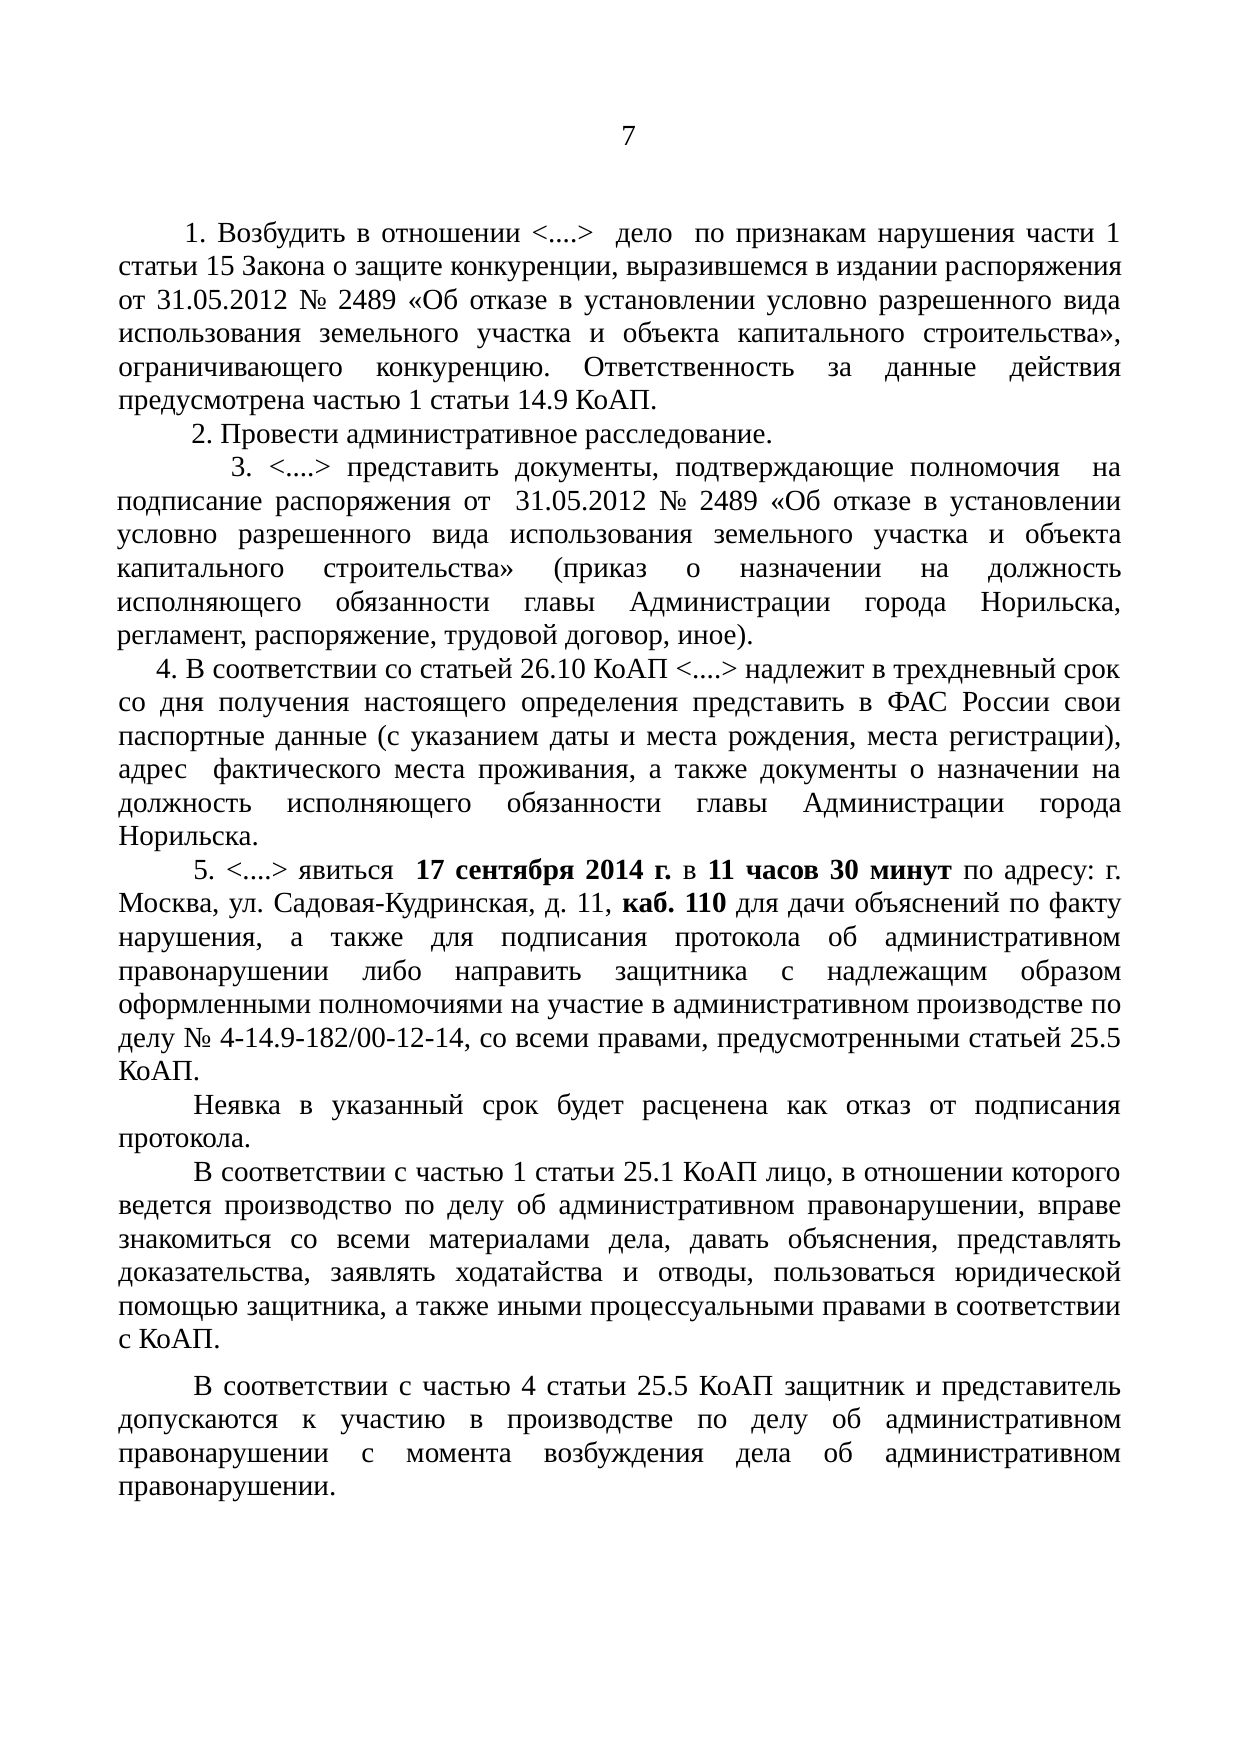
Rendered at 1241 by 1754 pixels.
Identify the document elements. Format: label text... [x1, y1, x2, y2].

text 4. В соответствии со статьей 26.10 КоАП <....> надлежит в трехдневный срок со дня получения настоящего определения представить в ФАС России свои паспортные данные (с указанием даты и места рождения, места регистрации), адрес фактического места проживания, а также документы о назначении на должность исполняющего обязанности главы Администрации города Норильска. [118, 651, 1122, 852]
list 3. <....> представить документы, подтверждающие полномочия на подписание распоряжения от 31.05.2012 № 2489 «Об отказе в установлении условно разрешенного вида использования земельного участка и объекта капитального строительства» (приказ о назначении на должность исполняющего обязанности главы Администрации города Норильска, регламент, распоряжение, трудовой договор, иное). [117, 449, 1122, 651]
text 5. <....> явиться 17 сентября 2014 г. в 11 часов 30 минут по адресу: г. Москва, ул. Садовая-Кудринская, д. 11, каб. 110 для дачи объяснений по факту нарушения, а также для подписания протокола об административном правонарушении либо направить защитника с надлежащим образом оформленными полномочиями на участие в административном производстве по делу № 4-14.9-182/00-12-14, со всеми правами, предусмотренными статьей 25.5 КоАП. [118, 852, 1122, 1087]
text 1. Возбудить в отношении <....> дело по признакам нарушения части 1 статьи 15 Закона о защите конкуренции, выразившемся в издании распоряжения от 31.05.2012 № 2489 «Об отказе в установлении условно разрешенного вида использования земельного участка и объекта капитального строительства», ограничивающего конкуренцию. Ответственность за данные действия предусмотрена частью 1 статьи 14.9 КоАП. [118, 215, 1122, 416]
text В соответствии с частью 1 статьи 25.1 КоАП лицо, в отношении которого ведется производство по делу об административном правонарушении, вправе знакомиться со всеми материалами дела, давать объяснения, представлять доказательства, заявлять ходатайства и отводы, пользоваться юридической помощью защитника, а также иными процессуальными правами в соответствии с КоАП. [118, 1154, 1122, 1355]
text Неявка в указанный срок будет расценена как отказ от подписания протокола. [118, 1087, 1122, 1154]
list 2. Провести административное расследование. [118, 416, 1122, 449]
text В соответствии с частью 4 статьи 25.5 КоАП защитник и представитель допускаются к участию в производстве по делу об административном правонарушении с момента возбуждения дела об административном правонарушении. [118, 1368, 1122, 1502]
